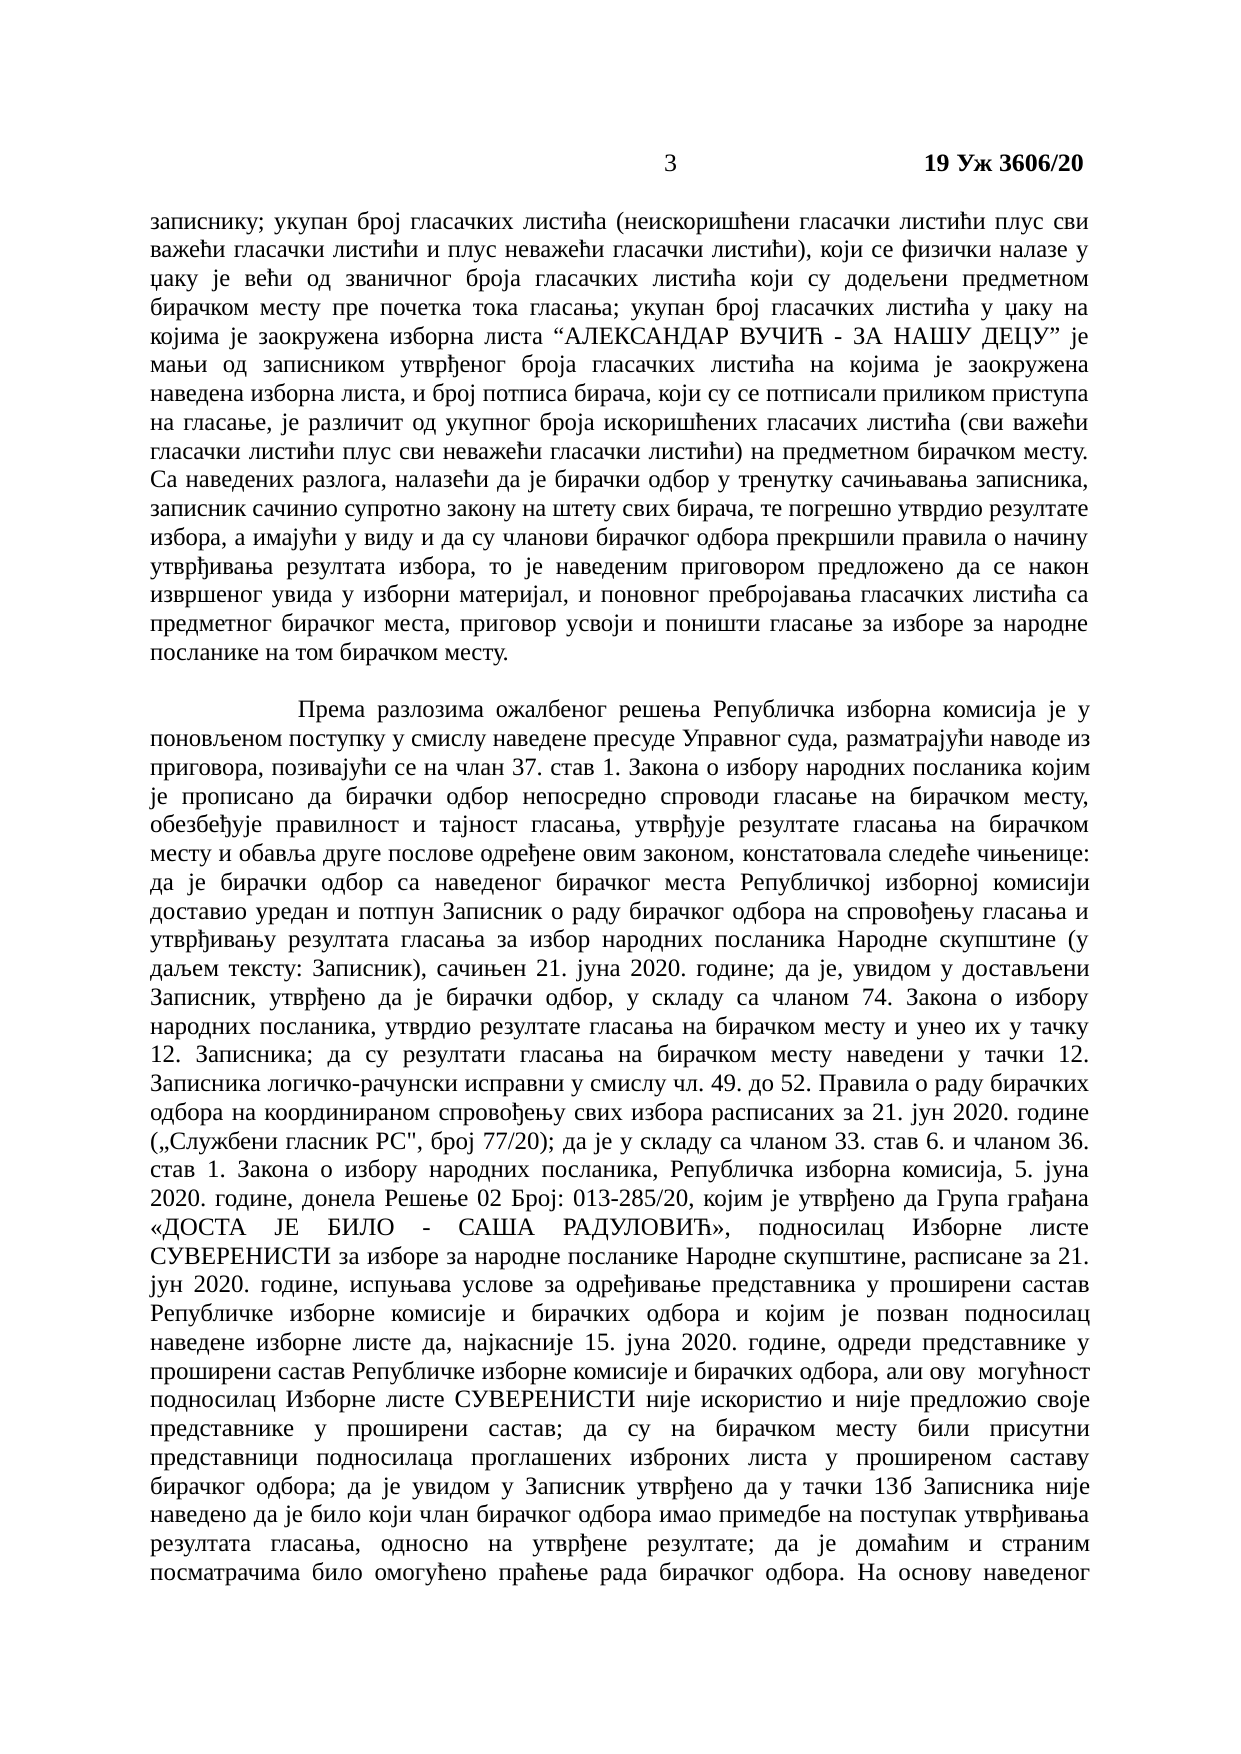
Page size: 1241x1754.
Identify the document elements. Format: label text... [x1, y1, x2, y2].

text записнику; укупан број гласачких листића (неискоришћени гласачки листићи плус сви важећи гласачки листићи и плус неважећи гласачки листићи), који се физички налазе у џаку је већи од званичног броја гласачких листића који су додељени предметном бирачком месту пре почетка тока гласања; укупан број гласачких листића у џаку на којима је заокружена изборна листа “АЛЕКСАНДАР ВУЧИЋ - ЗА НАШУ ДЕЦУ” је мањи од записником утврђеног броја гласачких листића на којима је заокружена наведена изборна листа, и број потписа бирача, који су се потписали приликом приступа на гласање, је различит од укупног броја искоришћених гласачих листића (сви важећи гласачки листићи плус сви неважећи гласачки листићи) на предметном бирачком месту. Са наведених разлога, налазећи да је бирачки одбор у тренутку сачињавања записника, записник сачинио супротно закону на штету свих бирача, те погрешно утврдио резултате избора, а имајући у виду и да су чланови бирачког одбора прекршили правила о начину утврђивања резултата избора, то је наведеним приговором предложено да се након извршеног увида у изборни материјал, и поновног пребројавања гласачких листића са предметног бирачког места, приговор усвоји и поништи гласање за изборе за народне посланике на том бирачком месту. [150, 206, 1090, 666]
text Према разлозима ожалбеног решења Републичка изборна комисија је у поновљеном поступку у смислу наведене пресуде Управног суда, разматрајући наводе из приговора, позивајући се на члан 37. став 1. Закона о избору народних посланика којим је прописано да бирачки одбор непосредно спроводи гласање на бирачком месту, обезбеђује правилност и тајност гласања, утврђује резултате гласања на бирачком месту и обавља друге послове одређене овим законом, констатовала следеће чињенице: да је бирачки одбор са наведеног бирачког места Републичкој изборној комисији доставио уредан и потпун Записник о раду бирачког одбора на спровођењу гласања и утврђивању резултата гласања за избор народних посланика Народне скупштине (у даљем тексту: Записник), сачињен 21. јуна 2020. године; да је, увидом у достављени Записник, утврђено да је бирачки одбор, у складу са чланом 74. Закона о избору народних посланика, утврдио резултате гласања на бирачком месту и унео их у тачку 12. Записника; да су резултати гласања на бирачком месту наведени у тачки 12. Записника логичко-рачунски исправни у смислу чл. 49. до 52. Правила о раду бирачких одбора на координираном спровођењу свих избора расписаних за 21. јун 2020. године („Службени гласник РС", број 77/20); да је у складу са чланом 33. став 6. и чланом 36. став 1. Закона о избору народних посланика, Републичка изборна комисија, 5. јуна 2020. године, донела Решење 02 Број: 013-285/20, којим је утврђено да Група грађана «ДОСТА ЈЕ БИЛО - САША РАДУЛОВИЋ», подносилац Изборне листе СУВЕРЕНИСТИ за изборе за народне посланике Народне скупштине, расписане за 21. јун 2020. године, испуњава услове за одређивање представника у проширени састав Републичке изборне комисије и бирачких одбора и којим је позван подносилац наведене изборне листе да, најкасније 15. јуна 2020. године, одреди представнике у проширени састав Републичке изборне комисије и бирачких одбора, али ову могућност подносилац Изборне листе СУВЕРЕНИСТИ није искористио и није предложио своје представнике у проширени састав; да су на бирачком месту били присутни представници подносилаца проглашених изброних листа у проширеном саставу бирачког одбора; да је увидом у Записник утврђено да у тачки 13б Записника није наведено да је било који члан бирачког одбора имао примедбе на поступак утврђивања резултата гласања, односно на утврђене резултате; да је домаћим и страним посматрачима било омогућено праћење рада бирачког одбора. На основу наведеног [150, 694, 1090, 1586]
